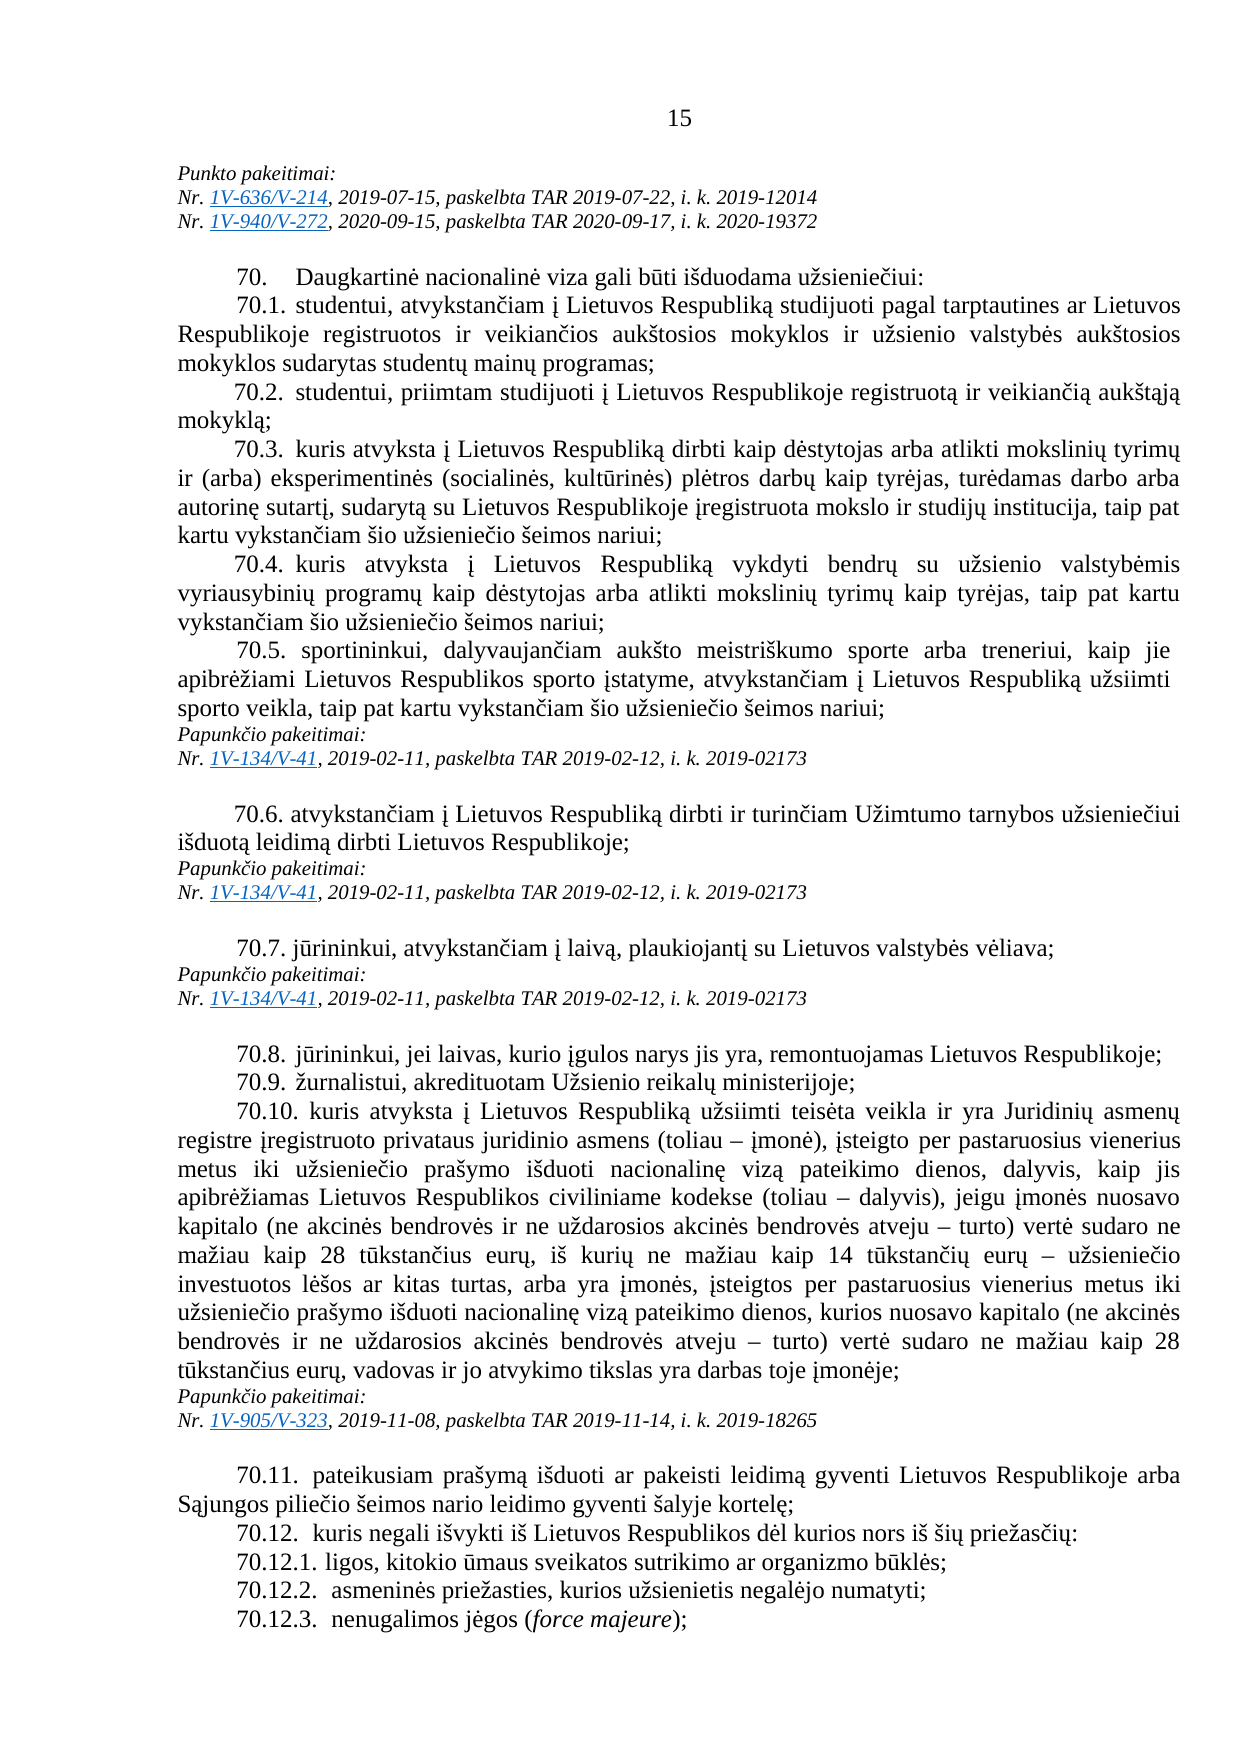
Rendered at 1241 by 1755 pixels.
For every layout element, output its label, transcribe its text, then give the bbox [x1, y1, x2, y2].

text 70.4. kuris atvyksta į Lietuvos Respubliką vykdyti bendrų su užsienio valstybėmis vyriausybinių programų kaip dėstytojas arba atlikti mokslinių tyrimų kaip tyrėjas, taip pat kartu vykstančiam šio užsieniečio šeimos nariui; [177, 549, 1181, 636]
text Nr. 1V-636/V-214, 2019-07-15, paskelbta TAR 2019-07-22, i. k. 2019-12014 [177, 185, 1181, 209]
text Punkto pakeitimai: [177, 161, 1181, 185]
text 70.2. studentui, priimtam studijuoti į Lietuvos Respublikoje registruotą ir veikiančią aukštąją mokyklą; [177, 377, 1181, 434]
text 70.12.1. ligos, kitokio ūmaus sveikatos sutrikimo ar organizmo būklės; [177, 1547, 1181, 1576]
text Nr. 1V-905/V-323, 2019-11-08, paskelbta TAR 2019-11-14, i. k. 2019-18265 [177, 1408, 1181, 1432]
text 70.12.2. asmeninės priežasties, kurios užsienietis negalėjo numatyti; [177, 1576, 1181, 1604]
text 70.5. sportininkui, dalyvaujančiam aukšto meistriškumo sporte arba treneriui, kaip jie apibrėžiami Lietuvos Respublikos sporto įstatyme, atvykstančiam į Lietuvos Respubliką užsiimti sporto veikla, taip pat kartu vykstančiam šio užsieniečio šeimos nariui; [177, 636, 1171, 722]
text 70.9. žurnalistui, akredituotam Užsienio reikalų ministerijoje; [177, 1067, 1181, 1096]
text Nr. 1V-134/V-41, 2019-02-11, paskelbta TAR 2019-02-12, i. k. 2019-02173 [177, 986, 1181, 1010]
text 70.10. kuris atvyksta į Lietuvos Respubliką užsiimti teisėta veikla ir yra Juridinių asmenų registre įregistruoto privataus juridinio asmens (toliau – įmonė), įsteigto per pastaruosius vienerius metus iki užsieniečio prašymo išduoti nacionalinę vizą pateikimo dienos, dalyvis, kaip jis apibrėžiamas Lietuvos Respublikos civiliniame kodekse (toliau – dalyvis), jeigu įmonės nuosavo kapitalo (ne akcinės bendrovės ir ne uždarosios akcinės bendrovės atveju – turto) vertė sudaro ne mažiau kaip 28 tūkstančius eurų, iš kurių ne mažiau kaip 14 tūkstančių eurų – užsieniečio investuotos lėšos ar kitas turtas, arba yra įmonės, įsteigtos per pastaruosius vienerius metus iki užsieniečio prašymo išduoti nacionalinę vizą pateikimo dienos, kurios nuosavo kapitalo (ne akcinės bendrovės ir ne uždarosios akcinės bendrovės atveju – turto) vertė sudaro ne mažiau kaip 28 tūkstančius eurų, vadovas ir jo atvykimo tikslas yra darbas toje įmonėje; [177, 1096, 1181, 1384]
text Nr. 1V-940/V-272, 2020-09-15, paskelbta TAR 2020-09-17, i. k. 2020-19372 [177, 209, 1181, 233]
text 70.7. jūrininkui, atvykstančiam į laivą, plaukiojantį su Lietuvos valstybės vėliava; [177, 933, 1171, 962]
text 70. Daugkartinė nacionalinė viza gali būti išduodama užsieniečiui: [177, 262, 1181, 291]
text 70.6. atvykstančiam į Lietuvos Respubliką dirbti ir turinčiam Užimtumo tarnybos užsieniečiui išduotą leidimą dirbti Lietuvos Respublikoje; [177, 799, 1181, 856]
text Papunkčio pakeitimai: [177, 962, 1181, 986]
text 70.1. studentui, atvykstančiam į Lietuvos Respubliką studijuoti pagal tarptautines ar Lietuvos Respublikoje registruotos ir veikiančios aukštosios mokyklos ir užsienio valstybės aukštosios mokyklos sudarytas studentų mainų programas; [177, 291, 1181, 377]
text 70.11. pateikusiam prašymą išduoti ar pakeisti leidimą gyventi Lietuvos Respublikoje arba Sąjungos piliečio šeimos nario leidimo gyventi šalyje kortelę; [177, 1461, 1181, 1518]
text 70.12.3. nenugalimos jėgos (force majeure); [177, 1604, 1181, 1633]
text Papunkčio pakeitimai: [177, 856, 1181, 880]
text 70.12. kuris negali išvykti iš Lietuvos Respublikos dėl kurios nors iš šių priežasčių: [177, 1518, 1181, 1547]
text Nr. 1V-134/V-41, 2019-02-11, paskelbta TAR 2019-02-12, i. k. 2019-02173 [177, 746, 1181, 770]
text Nr. 1V-134/V-41, 2019-02-11, paskelbta TAR 2019-02-12, i. k. 2019-02173 [177, 880, 1181, 904]
text Papunkčio pakeitimai: [177, 1384, 1181, 1408]
text 70.3. kuris atvyksta į Lietuvos Respubliką dirbti kaip dėstytojas arba atlikti mokslinių tyrimų ir (arba) eksperimentinės (socialinės, kultūrinės) plėtros darbų kaip tyrėjas, turėdamas darbo arba autorinę sutartį, sudarytą su Lietuvos Respublikoje įregistruota mokslo ir studijų institucija, taip pat kartu vykstančiam šio užsieniečio šeimos nariui; [177, 434, 1181, 549]
text 70.8. jūrininkui, jei laivas, kurio įgulos narys jis yra, remontuojamas Lietuvos Respublikoje; [177, 1039, 1181, 1067]
text Papunkčio pakeitimai: [177, 722, 1181, 746]
